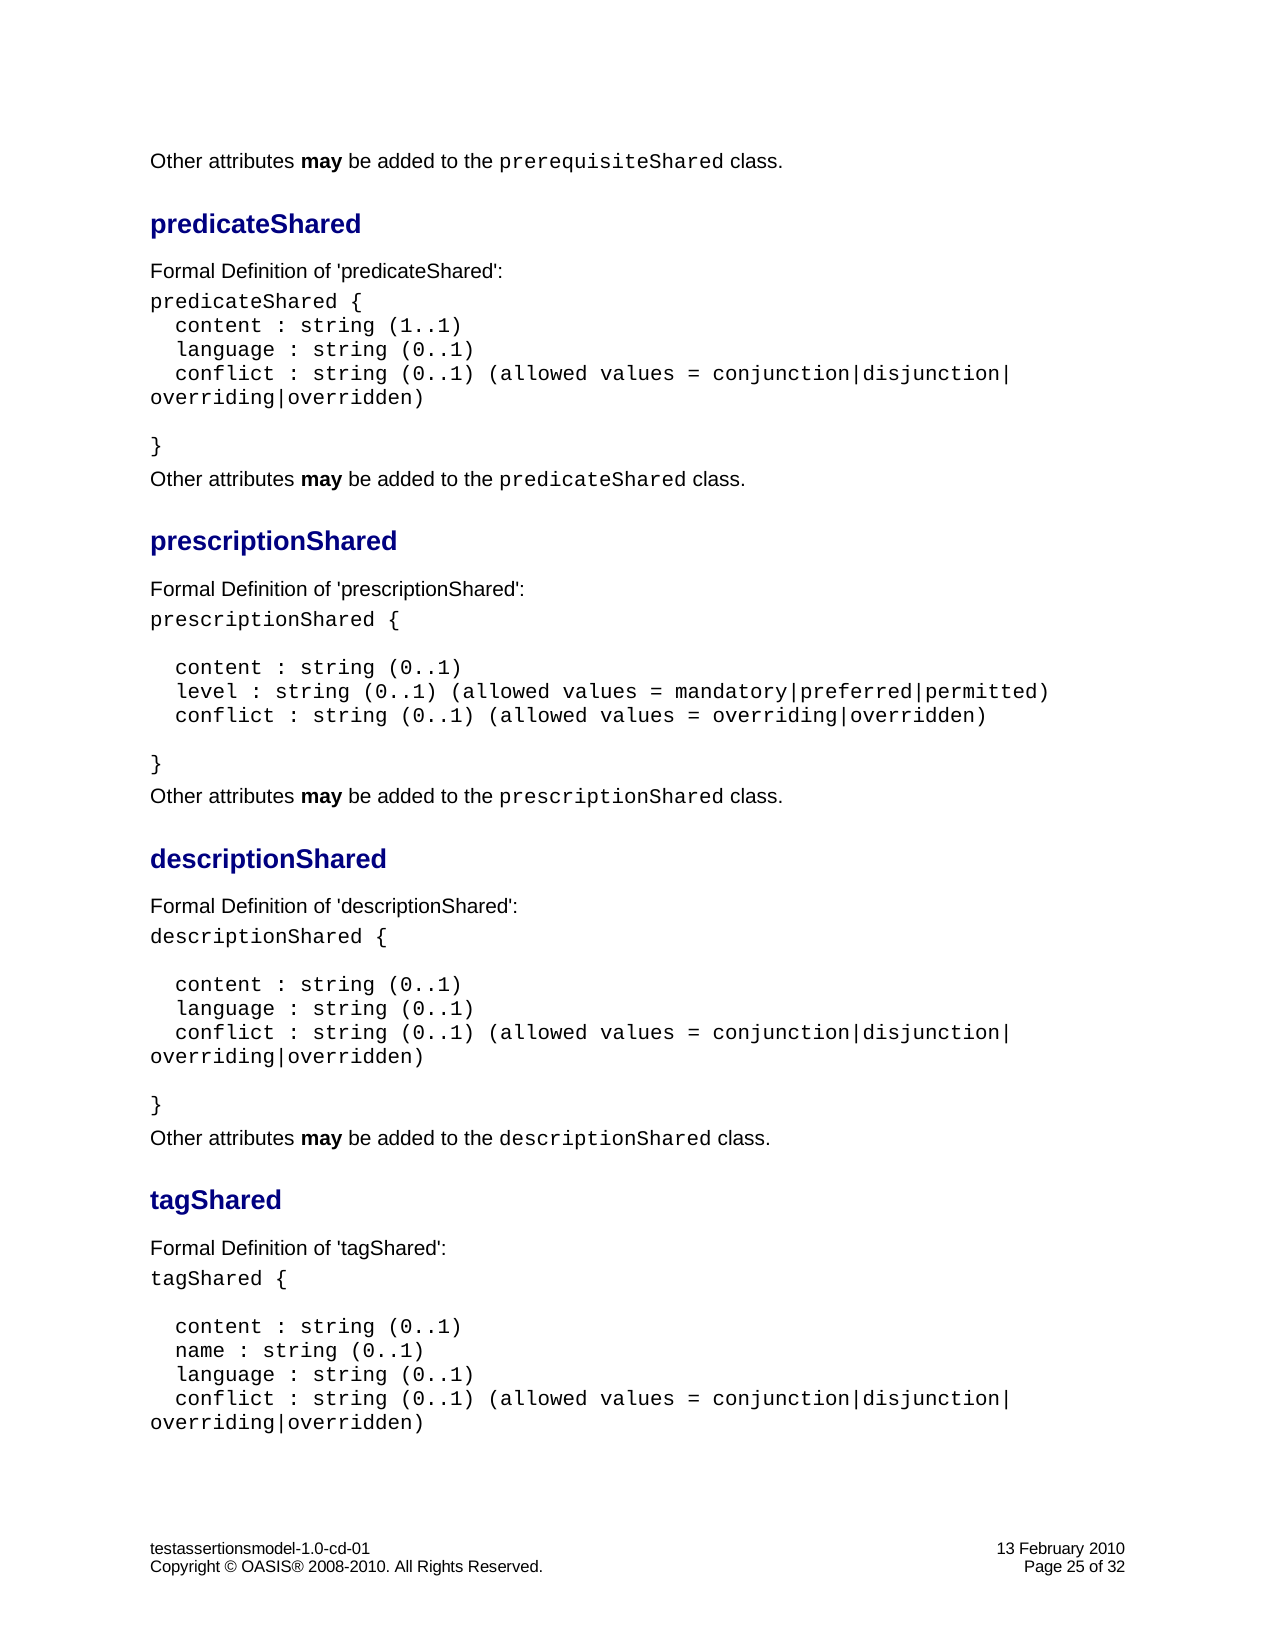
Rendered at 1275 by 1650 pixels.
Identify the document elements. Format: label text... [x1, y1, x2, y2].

text prescriptionShared { [150, 609, 1125, 633]
text Formal Definition of 'tagShared': [150, 1236, 1125, 1259]
text content : string (1..1) [150, 315, 1125, 339]
text level : string (0..1) (allowed values = mandatory|preferred|permitted) [150, 681, 1125, 705]
text Other attributes may be added to the prerequisiteShared class. [150, 150, 1125, 175]
text Other attributes may be added to the prescriptionShared class. [150, 785, 1125, 810]
text content : string (0..1) [150, 1316, 1125, 1340]
text Formal Definition of 'descriptionShared': [150, 894, 1125, 918]
text conflict : string (0..1) (allowed values = conjunction|disjunction|overriding|overridden) [150, 1022, 1125, 1070]
text tagShared { [150, 1268, 1125, 1292]
text } [150, 753, 1125, 777]
text content : string (0..1) [150, 657, 1125, 681]
text language : string (0..1) [150, 1364, 1125, 1388]
text Other attributes may be added to the predicateShared class. [150, 467, 1125, 493]
text } [150, 435, 1125, 459]
subtitle tagShared [150, 1185, 1125, 1215]
text Other attributes may be added to the descriptionShared class. [150, 1126, 1125, 1152]
text conflict : string (0..1) (allowed values = conjunction|disjunction|overriding|overridden) [150, 363, 1125, 411]
text name : string (0..1) [150, 1340, 1125, 1364]
subtitle predicateShared [150, 209, 1125, 239]
text conflict : string (0..1) (allowed values = conjunction|disjunction|overriding|overridden) [150, 1388, 1125, 1436]
text predicateShared { [150, 291, 1125, 315]
text Formal Definition of 'predicateShared': [150, 259, 1125, 283]
subtitle prescriptionShared [150, 526, 1125, 556]
text content : string (0..1) [150, 974, 1125, 998]
text Formal Definition of 'prescriptionShared': [150, 577, 1125, 601]
text language : string (0..1) [150, 339, 1125, 363]
text descriptionShared { [150, 926, 1125, 950]
subtitle descriptionShared [150, 844, 1125, 874]
text } [150, 1094, 1125, 1118]
text language : string (0..1) [150, 998, 1125, 1022]
text conflict : string (0..1) (allowed values = overriding|overridden) [150, 705, 1125, 729]
